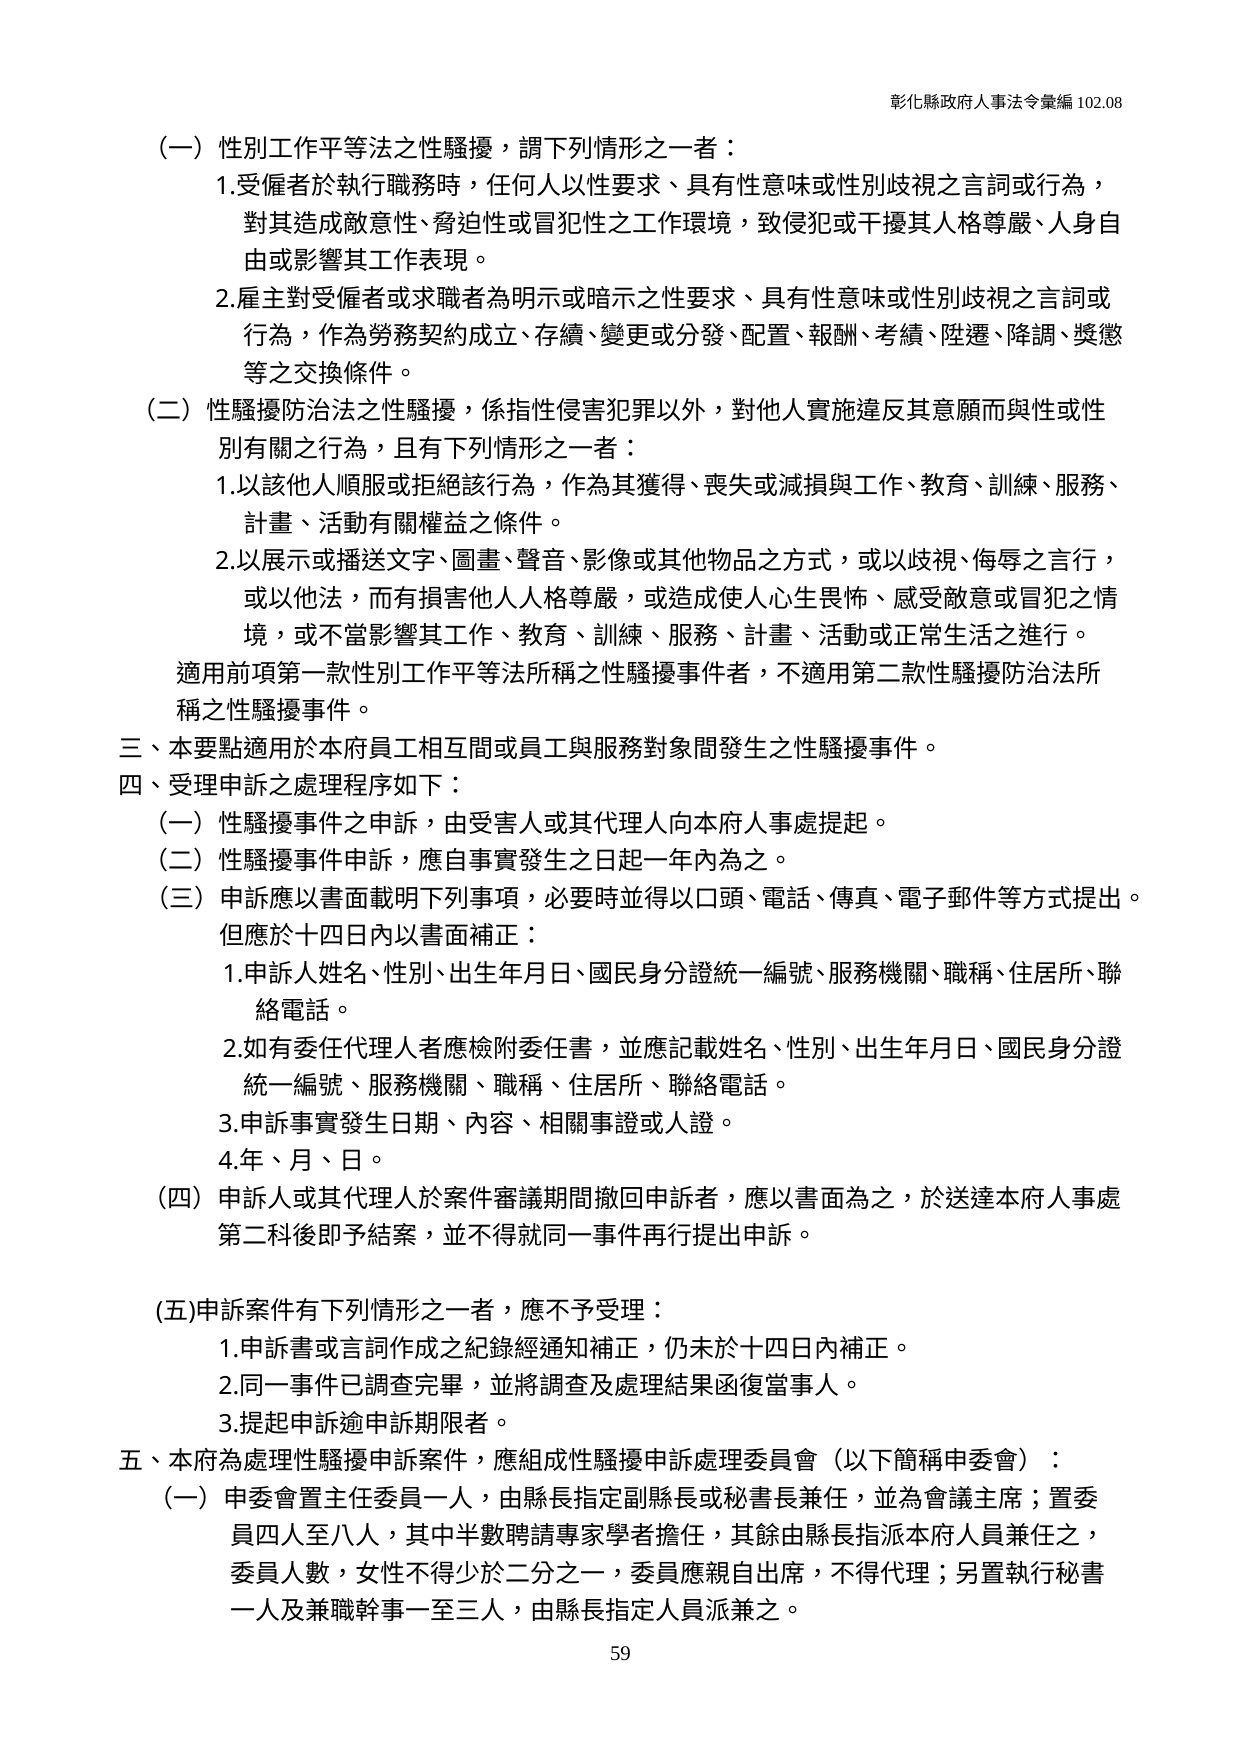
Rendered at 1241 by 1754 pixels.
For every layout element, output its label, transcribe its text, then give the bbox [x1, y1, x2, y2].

text （一）性別工作平等法之性騷擾，謂下列情形之一者： [118, 127, 1122, 165]
text 適用前項第一款性別工作平等法所稱之性騷擾事件者，不適用第二款性騷擾防治法所稱之性騷擾事件。 [176, 652, 1122, 727]
text 2.如有委任代理人者應檢附委任書，並應記載姓名、性別、出生年月日、國民身分證統一編號、服務機關、職稱、住居所、聯絡電話。 [222, 1027, 1122, 1102]
text 1.申訴書或言詞作成之紀錄經通知補正，仍未於十四日內補正。 [118, 1327, 1122, 1365]
text 三、本要點適用於本府員工相互間或員工與服務對象間發生之性騷擾事件。 [118, 727, 1122, 765]
text (五)申訴案件有下列情形之一者，應不予受理： [118, 1290, 1122, 1327]
text （三）申訴應以書面載明下列事項，必要時並得以口頭、電話、傳真、電子郵件等方式提出。但應於十四日內以書面補正： [144, 877, 1122, 952]
text （二）性騷擾防治法之性騷擾，係指性侵害犯罪以外，對他人實施違反其意願而與性或性別有關之行為，且有下列情形之一者： [118, 390, 1122, 465]
text 五、本府為處理性騷擾申訴案件，應組成性騷擾申訴處理委員會（以下簡稱申委會）： [118, 1440, 1122, 1477]
text （一）性騷擾事件之申訴，由受害人或其代理人向本府人事處提起。 [118, 802, 1122, 840]
text 3.提起申訴逾申訴期限者。 [118, 1402, 1122, 1440]
text 四、受理申訴之處理程序如下： [118, 765, 1122, 802]
text （四）申訴人或其代理人於案件審議期間撤回申訴者，應以書面為之，於送達本府人事處第二科後即予結案，並不得就同一事件再行提出申訴。 [142, 1177, 1122, 1290]
text 2.以展示或播送文字、圖畫、聲音、影像或其他物品之方式，或以歧視、侮辱之言行，或以他法，而有損害他人人格尊嚴，或造成使人心生畏怖、感受敵意或冒犯之情境，或不當影響其工作、教育、訓練、服務、計畫、活動或正常生活之進行。 [215, 540, 1122, 652]
text 2.同一事件已調查完畢，並將調查及處理結果函復當事人。 [118, 1365, 1122, 1402]
text 1.申訴人姓名、性別、出生年月日、國民身分證統一編號、服務機關、職稱、住居所、聯絡電話。 [222, 952, 1122, 1027]
text 4.年、月、日。 [118, 1140, 1122, 1177]
text 1.以該他人順服或拒絕該行為，作為其獲得、喪失或減損與工作、教育、訓練、服務、計畫、活動有關權益之條件。 [215, 465, 1122, 540]
text 1.受僱者於執行職務時，任何人以性要求、具有性意味或性別歧視之言詞或行為，對其造成敵意性、脅迫性或冒犯性之工作環境，致侵犯或干擾其人格尊嚴、人身自由或影響其工作表現。 [215, 165, 1122, 277]
text （二）性騷擾事件申訴，應自事實發生之日起一年內為之。 [118, 840, 1122, 877]
text 3.申訴事實發生日期、內容、相關事證或人證。 [118, 1102, 1122, 1140]
text 2.雇主對受僱者或求職者為明示或暗示之性要求、具有性意味或性別歧視之言詞或行為，作為勞務契約成立、存續、變更或分發、配置、報酬、考績、陞遷、降調、獎懲等之交換條件。 [215, 277, 1122, 390]
text （一）申委會置主任委員一人，由縣長指定副縣長或秘書長兼任，並為會議主席；置委員四人至八人，其中半數聘請專家學者擔任，其餘由縣長指派本府人員兼任之，委員人數，女性不得少於二分之一，委員應親自出席，不得代理；另置執行秘書一人及兼職幹事一至三人，由縣長指定人員派兼之。 [118, 1477, 1122, 1627]
